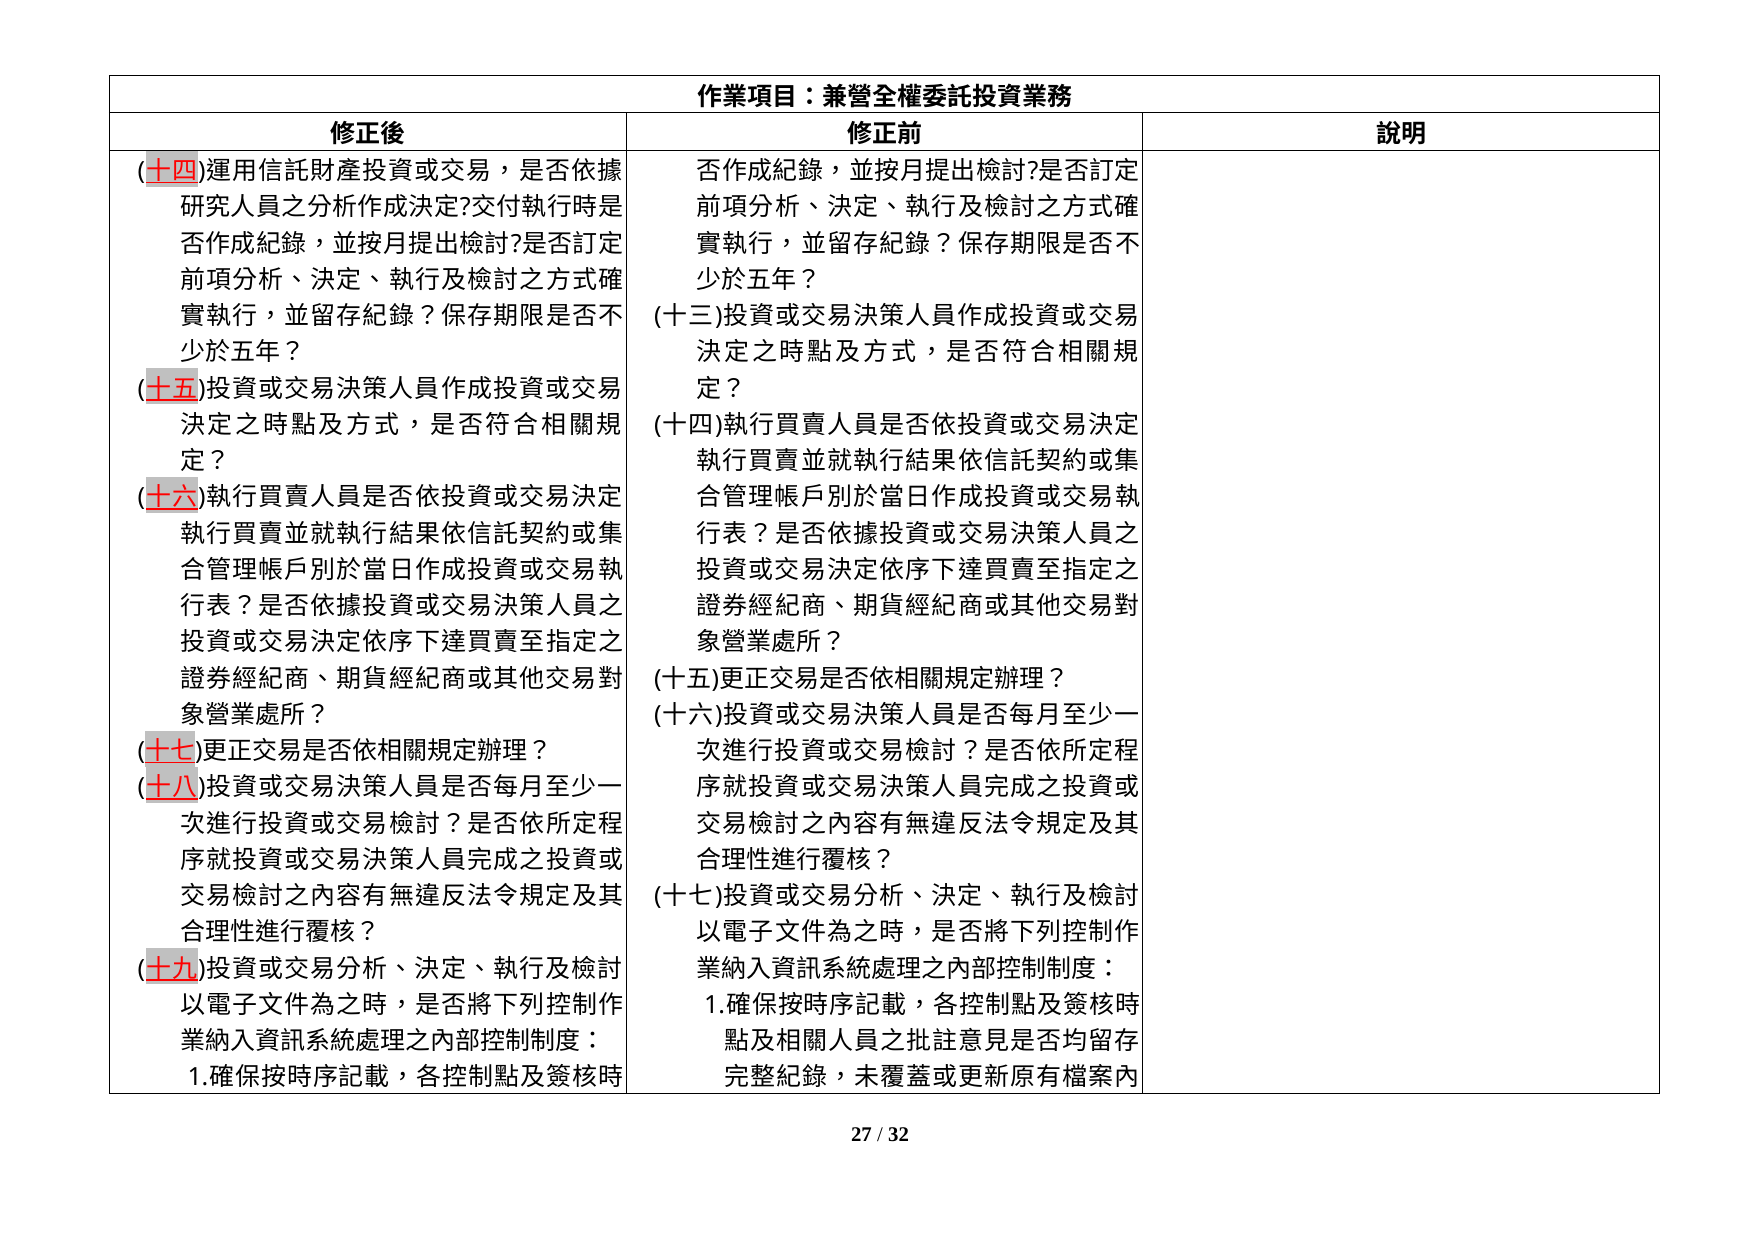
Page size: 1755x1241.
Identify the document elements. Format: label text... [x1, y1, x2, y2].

table_cell 說明 [1143, 113, 1659, 149]
table_header 作業項目：兼營全權委託投資業務 [110, 76, 1659, 112]
table_cell 否作成紀錄，並按月提出檢討?是否訂定前項分析、決定、執行及檢討之方式確實執行，並留存紀錄？保存期限是否不少於五年？ (十三)投資或交易決策人員作成投資或交易決定之時點及方式，是否符合相關規定？ (十四)執行買賣人員是否依投資或交易決定執行買賣並就執行結果依信託契約或集合管理帳戶別於當日作成投資或交易執行表？是否依據投資或交易決策人員之投資或交易決定依序下達買賣至指定之證券經紀商、期貨經紀商或其他交易對象營業處所？ (十五)更正交易是否依相關規定辦理？ (十六)投資或交易決策人員是否每月至少一次進行投資或交易檢討？是否依所定程序就投資或交易決策人員完成之投資或交易檢討之內容有無違反法令規定及其合理性進行覆核？ (十七)投資或交易分析、決定、執行及檢討以電子文件為之時，是否將下列控制作業納入資訊系統處理之內部控制制度： 1.確保按時序記載，各控制點及簽核時點及相關人員之批註意見是否均留存完整紀錄，未覆蓋或更新原有檔案內 [627, 151, 1142, 1093]
table_cell (十四)運用信託財產投資或交易，是否依據研究人員之分析作成決定?交付執行時是否作成紀錄，並按月提出檢討?是否訂定前項分析、決定、執行及檢討之方式確實執行，並留存紀錄？保存期限是否不少於五年？ (十五)投資或交易決策人員作成投資或交易決定之時點及方式，是否符合相關規定？ (十六)執行買賣人員是否依投資或交易決定執行買賣並就執行結果依信託契約或集合管理帳戶別於當日作成投資或交易執行表？是否依據投資或交易決策人員之投資或交易決定依序下達買賣至指定之證券經紀商、期貨經紀商或其他交易對象營業處所？ (十七)更正交易是否依相關規定辦理？ (十八)投資或交易決策人員是否每月至少一次進行投資或交易檢討？是否依所定程序就投資或交易決策人員完成之投資或交易檢討之內容有無違反法令規定及其合理性進行覆核？ (十九)投資或交易分析、決定、執行及檢討以電子文件為之時，是否將下列控制作業納入資訊系統處理之內部控制制度： 1.確保按時序記載，各控制點及簽核時 [110, 151, 626, 1093]
table_cell [1143, 151, 1659, 1093]
table_cell 修正前 [627, 113, 1142, 149]
table_cell 修正後 [110, 113, 626, 149]
